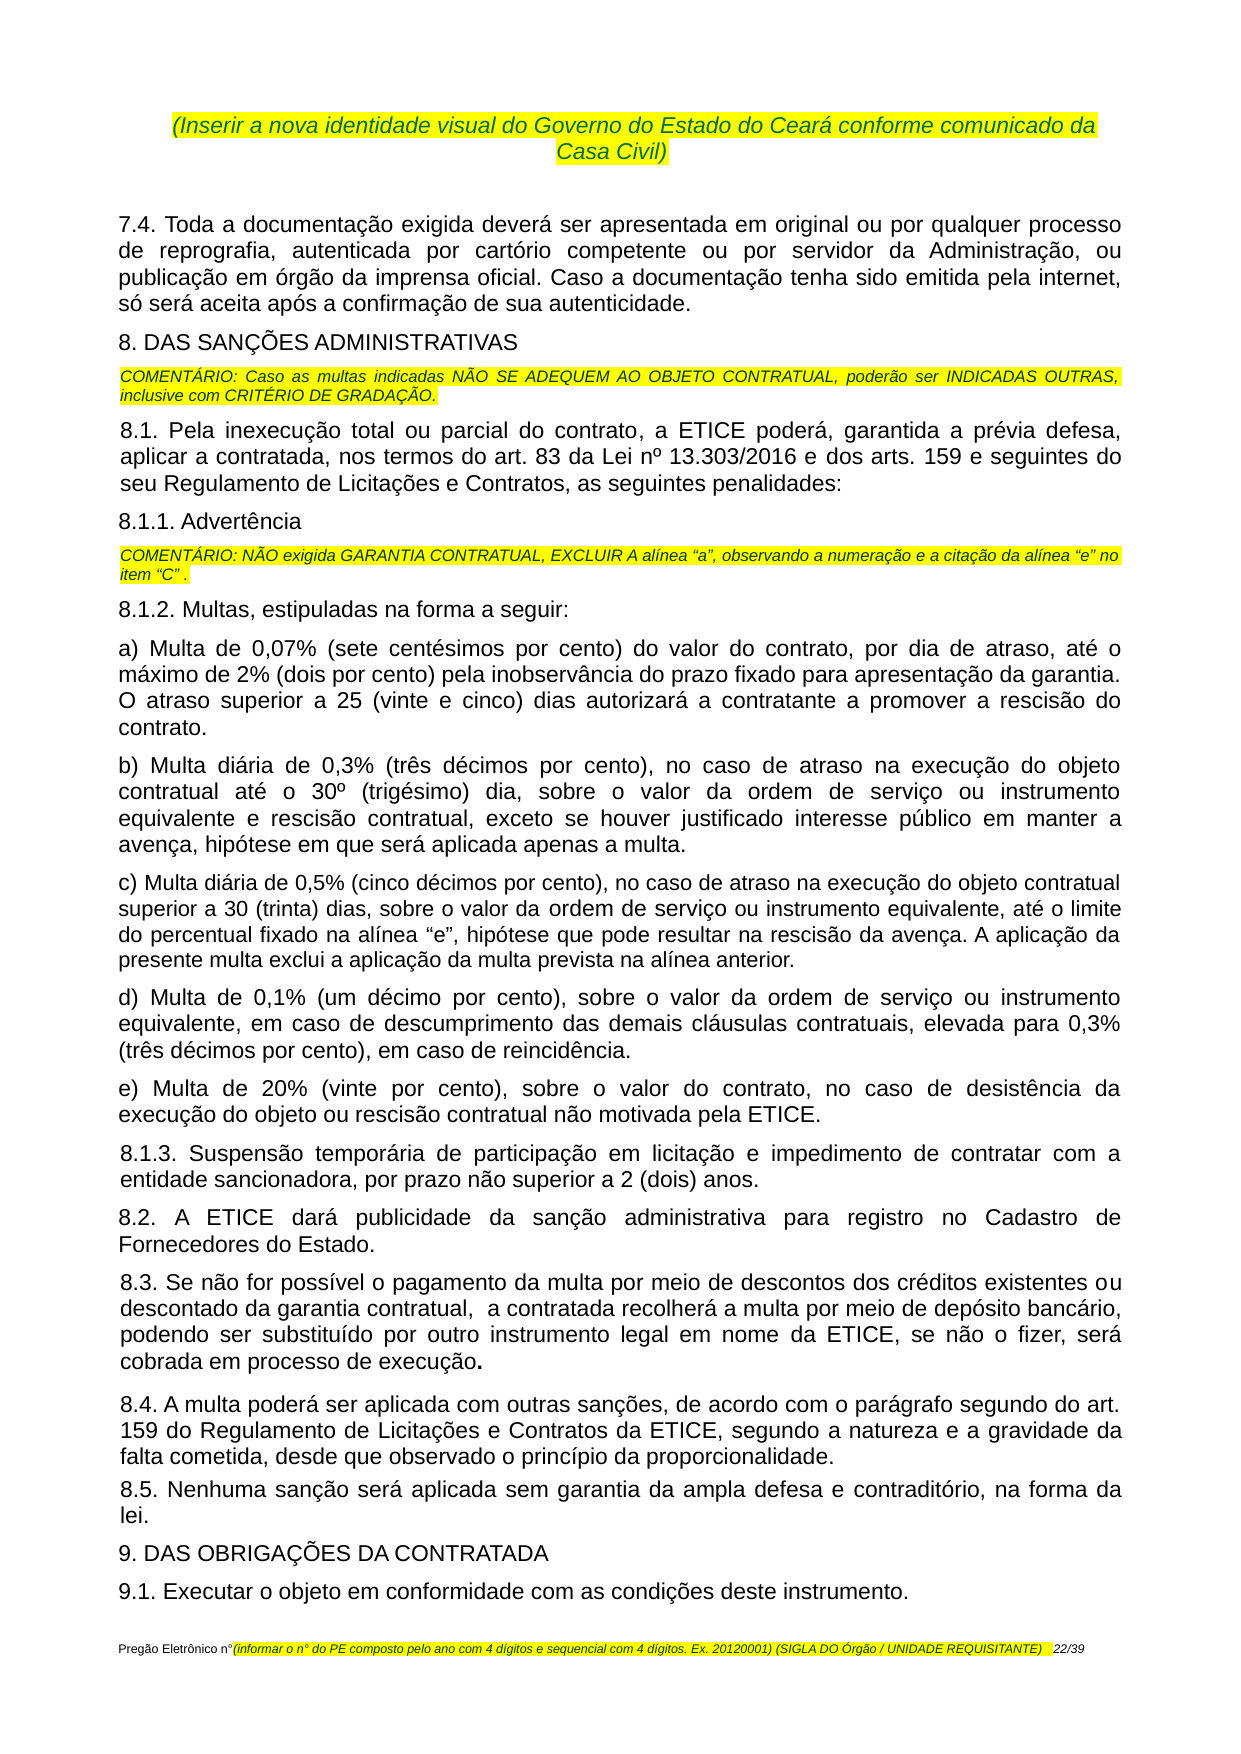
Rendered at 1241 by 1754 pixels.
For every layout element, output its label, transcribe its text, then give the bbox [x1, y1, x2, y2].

text 8.1.1. Advertência [118, 508, 1122, 534]
text 8.3. Se não for possível o pagamento da multa por meio de descontos dos créditos existentes ou descontado da garantia contratual, a contratada recolherá a multa por meio de depósito bancário, podendo ser substituído por outro instrumento legal em nome da ETICE, se não o fizer, será cobrada em processo de execução. [120, 1269, 1122, 1374]
text 8.1.2. Multas, estipuladas na forma a seguir: [118, 596, 1122, 623]
text 8.4. A multa poderá ser aplicada com outras sanções, de acordo com o parágrafo segundo do art. 159 do Regulamento de Licitações e Contratos da ETICE, segundo a natureza e a gravidade da falta cometida, desde que observado o princípio da proporcionalidade. [120, 1391, 1122, 1469]
text d) Multa de 0,1% (um décimo por cento), sobre o valor da ordem de serviço ou instrumento equivalente, em caso de descumprimento das demais cláusulas contratuais, elevada para 0,3% (três décimos por cento), em caso de reincidência. [118, 984, 1122, 1063]
text 8. DAS SANÇÕES ADMINISTRATIVAS [118, 328, 1122, 355]
text 9.1. Executar o objeto em conformidade com as condições deste instrumento. [118, 1578, 1122, 1605]
text a) Multa de 0,07% (sete centésimos por cento) do valor do contrato, por dia de atraso, até o máximo de 2% (dois por cento) pela inobservância do prazo fixado para apresentação da garantia. O atraso superior a 25 (vinte e cinco) dias autorizará a contratante a promover a rescisão do contrato. [118, 634, 1122, 740]
text 8.2. A ETICE dará publicidade da sanção administrativa para registro no Cadastro de Fornecedores do Estado. [118, 1204, 1122, 1257]
text 8.1.3. Suspensão temporária de participação em licitação e impedimento de contratar com a entidade sancionadora, por prazo não superior a 2 (dois) anos. [120, 1139, 1122, 1192]
text 8.5. Nenhuma sanção será aplicada sem garantia da ampla defesa e contraditório, na forma da lei. [120, 1476, 1122, 1528]
text 9. DAS OBRIGAÇÕES DA CONTRATADA [118, 1540, 1122, 1566]
text 8.1. Pela inexecução total ou parcial do contrato, a ETICE poderá, garantida a prévia defesa, aplicar a contratada, nos termos do art. 83 da Lei nº 13.303/2016 e dos arts. 159 e seguintes do seu Regulamento de Licitações e Contratos, as seguintes penalidades: [120, 417, 1122, 496]
text e) Multa de 20% (vinte por cento), sobre o valor do contrato, no caso de desistência da execução do objeto ou rescisão contratual não motivada pela ETICE. [118, 1075, 1122, 1128]
text COMENTÁRIO: NÃO exigida GARANTIA CONTRATUAL, EXCLUIR A alínea “a”, observando a numeração e a citação da alínea “e” no item “C” . [120, 546, 1122, 584]
text b) Multa diária de 0,3% (três décimos por cento), no caso de atraso na execução do objeto contratual até o 30º (trigésimo) dia, sobre o valor da ordem de serviço ou instrumento equivalente e rescisão contratual, exceto se houver justificado interesse público em manter a avença, hipótese em que será aplicada apenas a multa. [118, 752, 1122, 857]
text COMENTÁRIO: Caso as multas indicadas NÃO SE ADEQUEM AO OBJETO CONTRATUAL, poderão ser INDICADAS OUTRAS, inclusive com CRITÉRIO DE GRADAÇÃO. [120, 367, 1122, 405]
text c) Multa diária de 0,5% (cinco décimos por cento), no caso de atraso na execução do objeto contratual superior a 30 (trinta) dias, sobre o valor da ordem de serviço ou instrumento equivalente, até o limite do percentual fixado na alínea “e”, hipótese que pode resultar na rescisão da avença. A aplicação da presente multa exclui a aplicação da multa prevista na alínea anterior. [118, 869, 1122, 972]
text 7.4. Toda a documentação exigida deverá ser apresentada em original ou por qualquer processo de reprografia, autenticada por cartório competente ou por servidor da Administração, ou publicação em órgão da imprensa oficial. Caso a documentação tenha sido emitida pela internet, só será aceita após a confirmação de sua autenticidade. [118, 211, 1122, 317]
